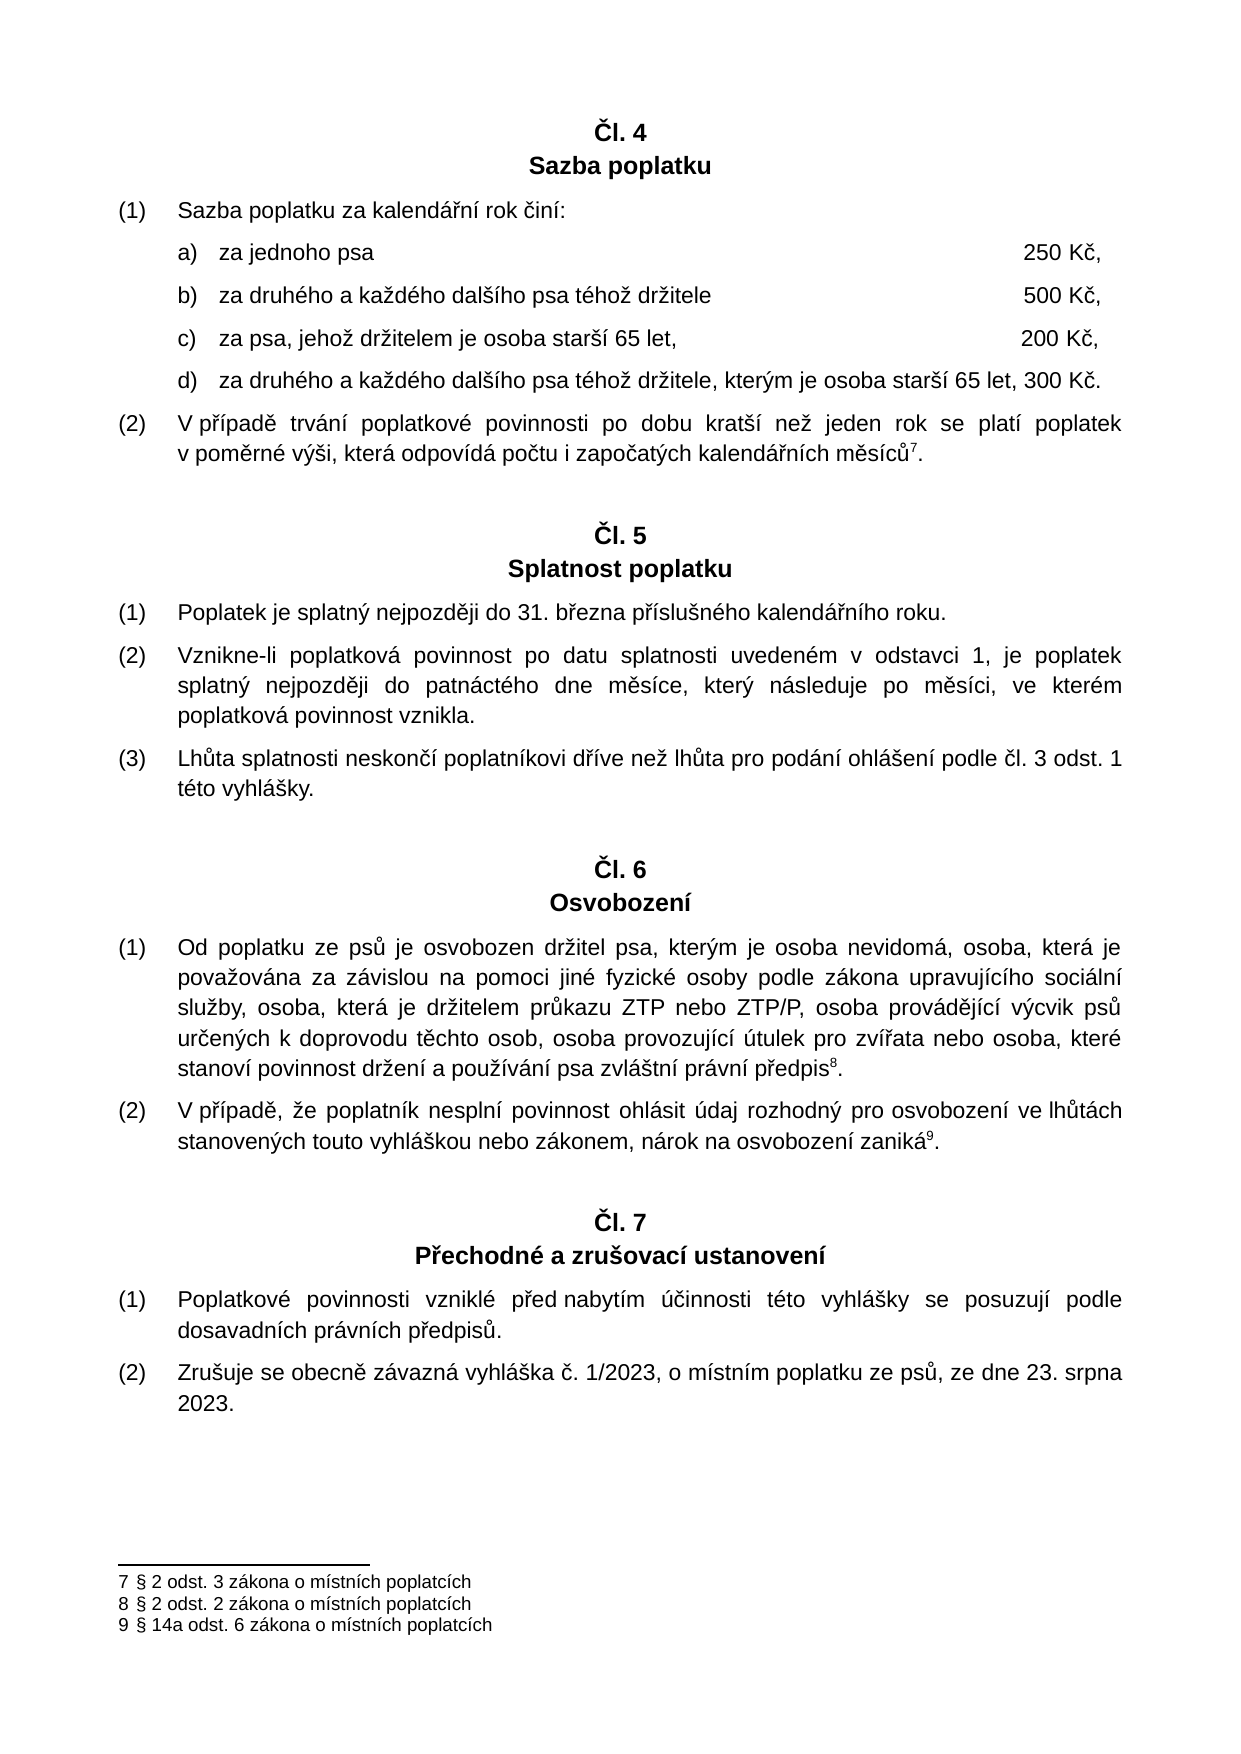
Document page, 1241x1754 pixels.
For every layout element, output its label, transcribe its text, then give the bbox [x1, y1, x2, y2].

list Vznikne-li poplatková povinnost po datu splatnosti uvedeném v odstavci 1, je poplatek splatný nejpozději do patnáctého dne měsíce, který následuje po měsíci, ve kterém poplatková povinnost vznikla. [118, 642, 1122, 729]
subtitle Čl. 7 Přechodné a zrušovací ustanovení [118, 1208, 1122, 1270]
subtitle Čl. 6 Osvobození [118, 855, 1122, 917]
subtitle Čl. 5 Splatnost poplatku [118, 521, 1122, 582]
subtitle Čl. 4 Sazba poplatku [118, 118, 1122, 180]
list Poplatek je splatný nejpozději do 31. března příslušného kalendářního roku. [118, 599, 1122, 626]
list za druhého a každého dalšího psa téhož držitele 500 Kč, [177, 282, 1122, 308]
list Sazba poplatku za kalendářní rok činí: [118, 197, 1122, 223]
list Lhůta splatnosti neskončí poplatníkovi dříve než lhůta pro podání ohlášení podle čl. 3 odst. 1 této vyhlášky. [118, 745, 1122, 802]
list za psa, jehož držitelem je osoba starší 65 let, 200 Kč, [177, 325, 1122, 351]
list Od poplatku ze psů je osvobozen držitel psa, kterým je osoba nevidomá, osoba, která je považována za závislou na pomoci jiné fyzické osoby podle zákona upravujícího sociální služby, osoba, která je držitelem průkazu ZTP nebo ZTP/P, osoba provádějící výcvik psů určených k doprovodu těchto osob, osoba provozující útulek pro zvířata nebo osoba, které stanoví povinnost držení a používání psa zvláštní právní předpis. [118, 934, 1122, 1081]
list za jednoho psa 250 Kč, [177, 239, 1122, 266]
list V případě trvání poplatkové povinnosti po dobu kratší než jeden rok se platí poplatek v poměrné výši, která odpovídá počtu i započatých kalendářních měsíců. [118, 410, 1122, 467]
list Poplatkové povinnosti vzniklé před nabytím účinnosti této vyhlášky se posuzují podle dosavadních právních předpisů. [118, 1286, 1122, 1343]
list § 2 odst. 3 zákona o místních poplatcích [118, 1571, 1122, 1592]
list § 14a odst. 6 zákona o místních poplatcích [118, 1614, 1122, 1635]
list Zrušuje se obecně závazná vyhláška č. 1/2023, o místním poplatku ze psů, ze dne 23. srpna 2023. [118, 1359, 1122, 1416]
list V případě, že poplatník nesplní povinnost ohlásit údaj rozhodný pro osvobození ve lhůtách stanovených touto vyhláškou nebo zákonem, nárok na osvobození zaniká. [118, 1097, 1122, 1154]
list za druhého a každého dalšího psa téhož držitele, kterým je osoba starší 65 let, 300 Kč. [177, 367, 1122, 394]
list § 2 odst. 2 zákona o místních poplatcích [118, 1592, 1122, 1614]
